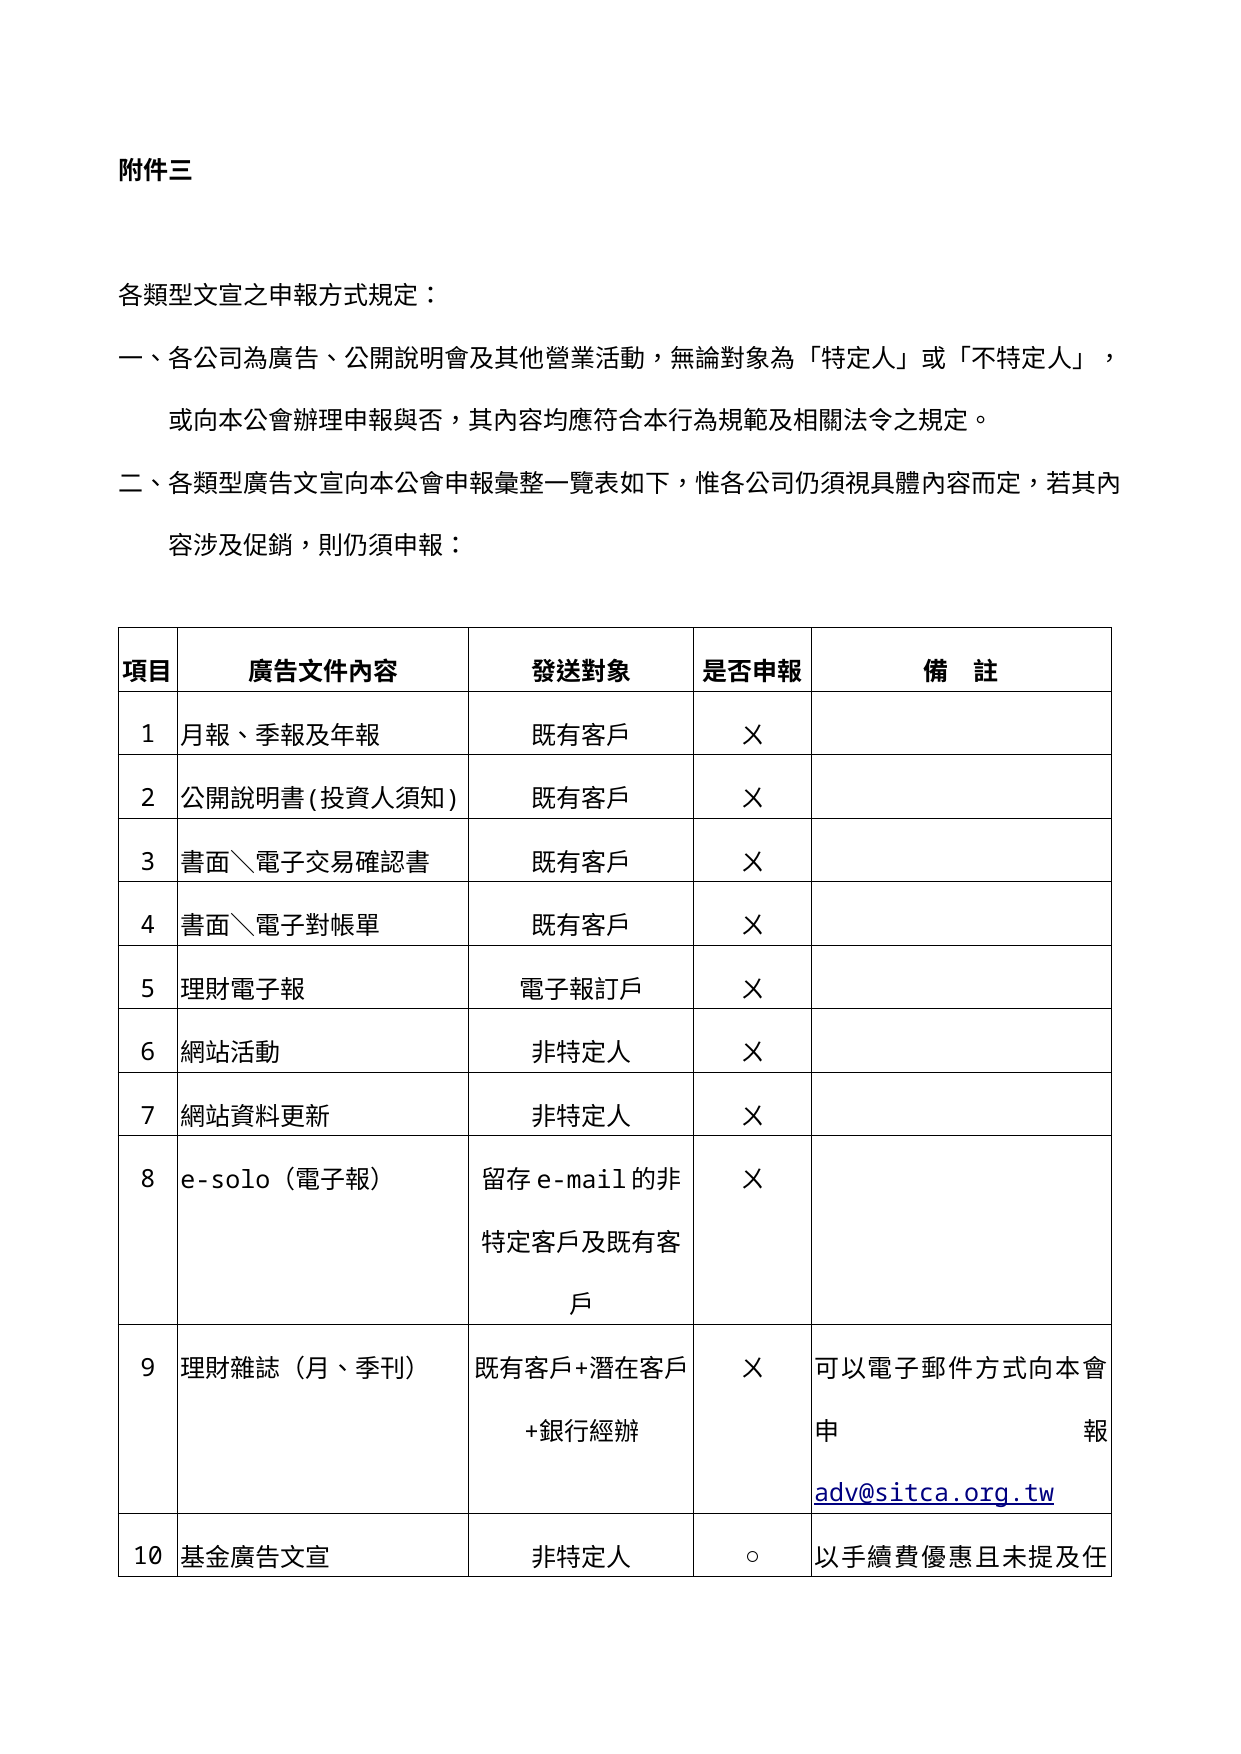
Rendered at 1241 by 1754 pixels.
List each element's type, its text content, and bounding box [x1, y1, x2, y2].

table_cell 月報、季報及年報 [178, 692, 468, 754]
table_cell 非特定人 [469, 1009, 693, 1072]
table_cell ㄨ [694, 1136, 811, 1324]
table_cell ㄨ [694, 882, 811, 945]
table_cell ㄨ [694, 1073, 811, 1135]
table_cell ㄨ [694, 755, 811, 818]
table_cell ㄨ [694, 1325, 811, 1512]
table_cell 既有客戶 [469, 882, 693, 945]
table_cell 可以電子郵件方式向本會申報adv@sitca.org.tw [812, 1325, 1111, 1512]
table_cell 網站活動 [178, 1009, 468, 1072]
table_cell [812, 755, 1111, 818]
table_cell [812, 1136, 1111, 1324]
table_header 備 註 [812, 628, 1111, 691]
table_cell [812, 1009, 1111, 1072]
table_cell 留存e-mail的非特定客戶及既有客戶 [469, 1136, 693, 1324]
table_cell ㄨ [694, 946, 811, 1008]
table_cell [812, 1073, 1111, 1135]
table_cell 既有客戶 [469, 692, 693, 754]
table_cell [812, 692, 1111, 754]
table_cell e-solo（電子報） [178, 1136, 468, 1324]
table_cell 6 [119, 1009, 177, 1072]
table_header 發送對象 [469, 628, 693, 691]
table_cell 10 [119, 1514, 177, 1576]
table_cell 公開說明書(投資人須知) [178, 755, 468, 818]
table_cell 網站資料更新 [178, 1073, 468, 1135]
table_cell 8 [119, 1136, 177, 1324]
table_cell 非特定人 [469, 1073, 693, 1135]
table_header 是否申報 [694, 628, 811, 691]
text 各類型文宣之申報方式規定： [118, 252, 1122, 314]
table_cell 理財雜誌（月、季刊） [178, 1325, 468, 1512]
table_header 廣告文件內容 [178, 628, 468, 691]
table_cell ㄨ [694, 692, 811, 754]
table_cell 既有客戶+潛在客戶+銀行經辦 [469, 1325, 693, 1512]
table_cell 書面＼電子交易確認書 [178, 819, 468, 881]
table_cell 9 [119, 1325, 177, 1512]
table_cell 書面＼電子對帳單 [178, 882, 468, 945]
table_cell ㄨ [694, 1009, 811, 1072]
table_cell 基金廣告文宣 [178, 1514, 468, 1576]
table_cell 理財電子報 [178, 946, 468, 1008]
table_cell 7 [119, 1073, 177, 1135]
table_cell 既有客戶 [469, 755, 693, 818]
table_cell 3 [119, 819, 177, 881]
table_cell [812, 882, 1111, 945]
table_cell 2 [119, 755, 177, 818]
table_cell 1 [119, 692, 177, 754]
table_cell 電子報訂戶 [469, 946, 693, 1008]
table_cell 非特定人 [469, 1514, 693, 1576]
text 附件三 [118, 127, 1122, 189]
table_header 項目 [119, 628, 177, 691]
table_cell [812, 946, 1111, 1008]
table_cell 4 [119, 882, 177, 945]
table_cell 以手續費優惠且未提及任 [812, 1514, 1111, 1576]
table_cell 5 [119, 946, 177, 1008]
table_cell ○ [694, 1514, 811, 1576]
text 二、各類型廣告文宣向本公會申報彙整一覽表如下，惟各公司仍須視具體內容而定，若其內容涉及促銷，則仍須申報： [118, 439, 1122, 564]
table_cell ㄨ [694, 819, 811, 881]
table_cell 既有客戶 [469, 819, 693, 881]
text 一、各公司為廣告、公開說明會及其他營業活動，無論對象為「特定人」或「不特定人」，或向本公會辦理申報與否，其內容均應符合本行為規範及相關法令之規定。 [118, 314, 1122, 439]
table_cell [812, 819, 1111, 881]
